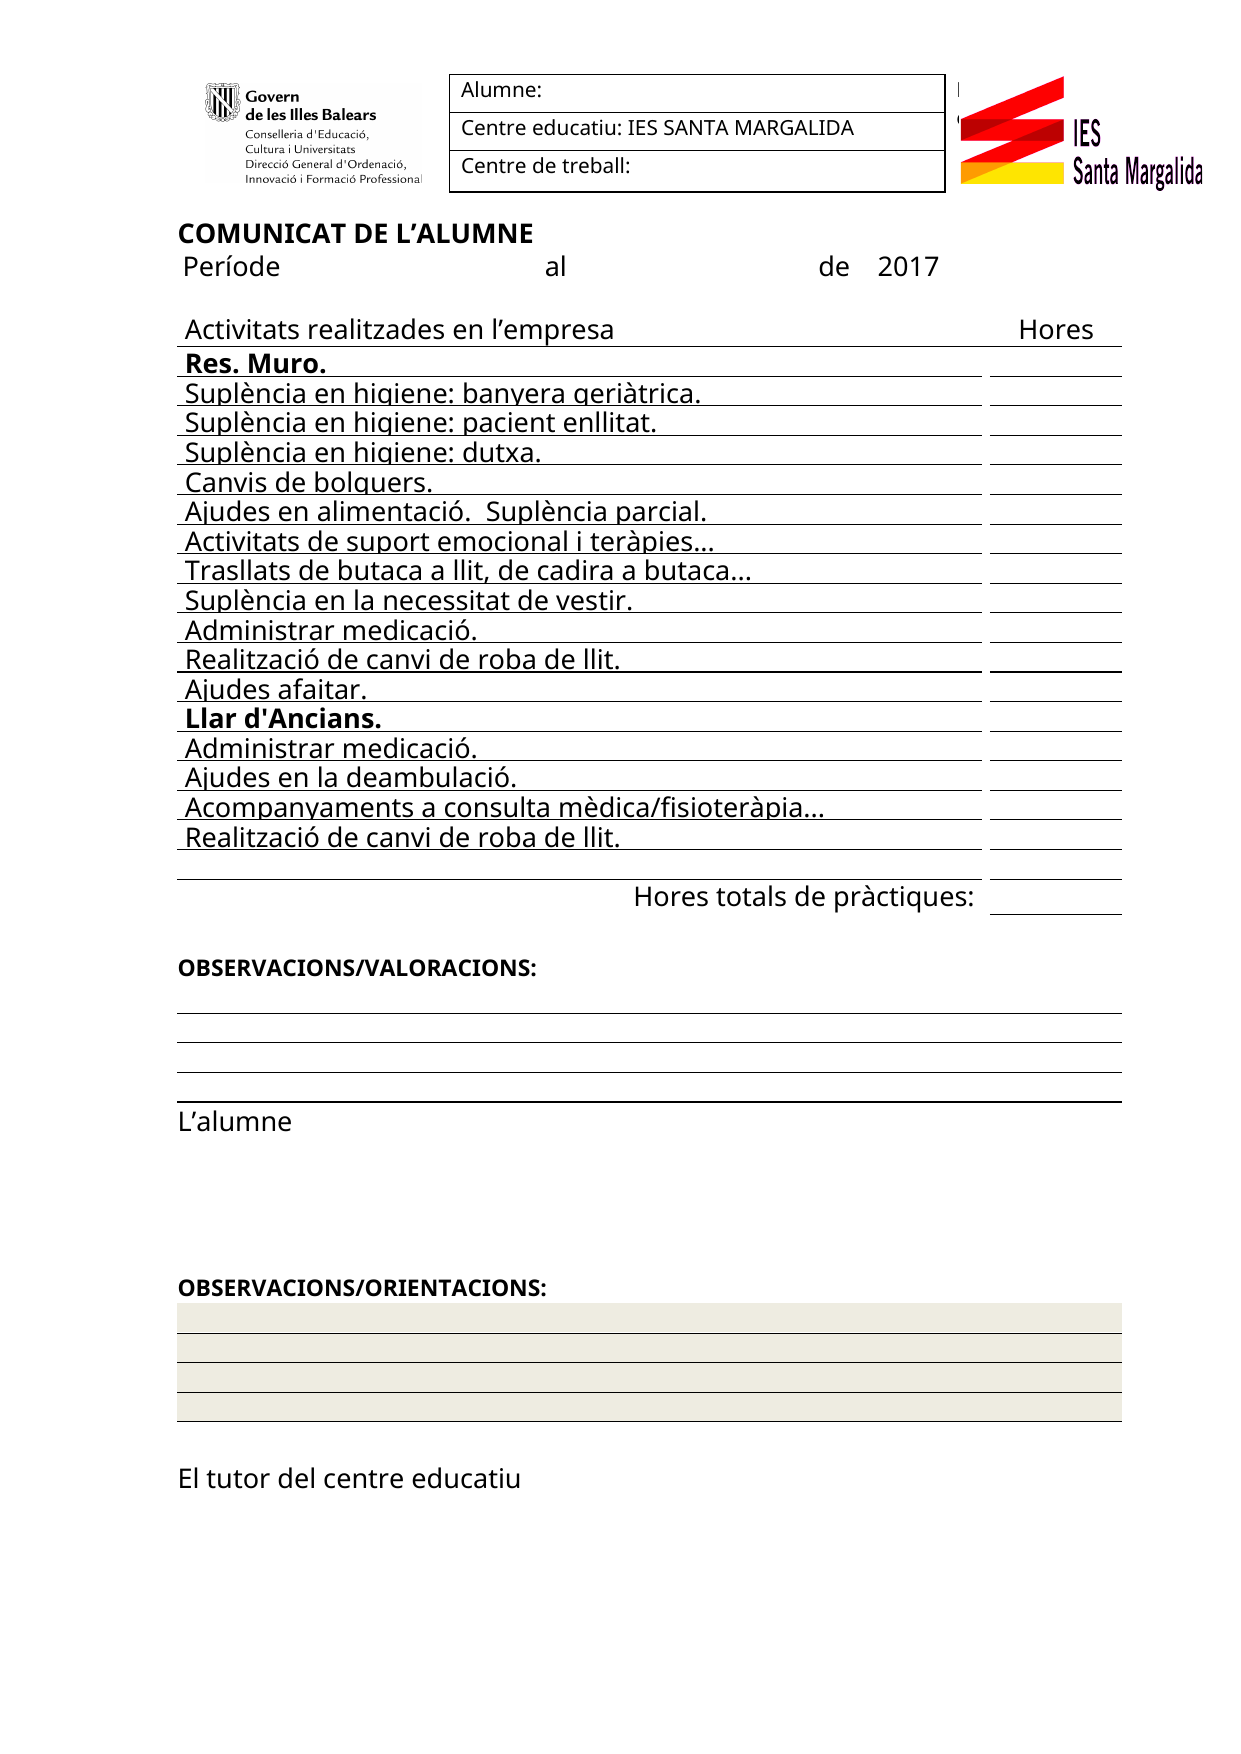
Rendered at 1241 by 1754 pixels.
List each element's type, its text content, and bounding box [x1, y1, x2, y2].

table_header [177, 983, 1122, 1013]
text L’alumne [177, 1103, 1122, 1139]
table_cell [990, 791, 1122, 819]
table_cell [177, 1073, 1122, 1101]
text COMUNICAT DE L’ALUMNE [177, 216, 1122, 250]
table_cell [990, 525, 1122, 553]
table_cell [982, 790, 990, 819]
table_cell [982, 612, 990, 642]
table_cell Ajudes en alimentació. Suplència parcial. [177, 495, 982, 523]
table_cell [990, 377, 1122, 405]
table_cell [990, 820, 1122, 849]
table_cell [990, 584, 1122, 612]
table_header Hores [990, 313, 1122, 346]
table_cell [990, 673, 1122, 701]
table_cell [990, 850, 1122, 878]
table_cell [990, 761, 1122, 790]
table_cell Acompanyaments a consulta mèdica/fisioteràpia... [177, 791, 982, 819]
picture [205, 83, 422, 183]
table_cell [990, 643, 1122, 671]
table_cell [990, 406, 1122, 435]
table_cell [982, 760, 990, 790]
table_cell [982, 494, 990, 523]
text El tutor del centre educatiu [177, 1459, 1122, 1496]
table_cell [982, 879, 990, 914]
table_cell Ajudes afaitar. [177, 673, 982, 701]
table_cell [982, 553, 990, 583]
table_header [575, 250, 811, 279]
table_header 2017 [870, 250, 975, 279]
table_cell [982, 701, 990, 731]
table_header al [537, 250, 575, 279]
table_cell Canvis de bolquers. [177, 465, 982, 494]
table_cell Trasllats de butaca a llit, de cadira a butaca... S [177, 554, 982, 583]
table_header Activitats realitzades en l’empresa [177, 313, 982, 346]
table_cell Suplència en la necessitat de vestir. [177, 584, 982, 612]
table_cell Llar d'Ancians. [177, 702, 982, 731]
table_cell [177, 1334, 1122, 1362]
table_cell [990, 702, 1122, 731]
table_cell [177, 850, 982, 878]
table_cell [177, 1014, 1122, 1042]
table_cell [177, 1393, 1122, 1421]
table_header [982, 313, 990, 346]
table_cell Realització de canvi de roba de llit. [177, 643, 982, 671]
table_cell [990, 465, 1122, 494]
table_cell Ajudes en la deambulació. [177, 761, 982, 790]
table_cell [177, 1043, 1122, 1072]
table_header [319, 250, 537, 279]
table_cell Activitats de suport emocional i teràpies... [177, 525, 982, 553]
table_cell [177, 1363, 1122, 1392]
table_cell [990, 554, 1122, 583]
table_cell [982, 819, 990, 849]
table_cell Suplència en higiene: banyera geriàtrica. [177, 377, 982, 405]
table_cell [982, 583, 990, 612]
table_cell [982, 849, 990, 878]
table_cell [982, 347, 990, 376]
table_cell Suplència en higiene: pacient enllitat. [177, 406, 982, 435]
subtitle OBSERVACIONS/ORIENTACIONS: [177, 1272, 1122, 1303]
picture [960, 76, 1203, 191]
table_cell [982, 464, 990, 494]
table_cell [990, 495, 1122, 523]
table_cell Administrar medicació. [177, 732, 982, 760]
table_cell [982, 435, 990, 464]
table_cell Hores totals de pràctiques: [177, 880, 982, 914]
subtitle OBSERVACIONS/VALORACIONS: [177, 952, 1122, 983]
table_header [177, 1303, 1122, 1332]
table_cell Suplència en higiene: dutxa. [177, 436, 982, 464]
table_cell [982, 671, 990, 701]
table_cell [982, 376, 990, 405]
table_header de [811, 250, 870, 279]
table_cell [982, 642, 990, 671]
table_cell [990, 613, 1122, 642]
table_header Període de de del [175, 250, 318, 279]
table_cell [982, 731, 990, 760]
table_cell [990, 347, 1122, 376]
table_cell [982, 524, 990, 553]
table_cell Administrar medicació. [177, 613, 982, 642]
table_cell [990, 732, 1122, 760]
table_cell Res. Muro. [177, 347, 982, 376]
table_cell [982, 405, 990, 435]
table_cell Realització de canvi de roba de llit. [177, 820, 982, 849]
table_cell [990, 880, 1122, 914]
table_cell [990, 436, 1122, 464]
